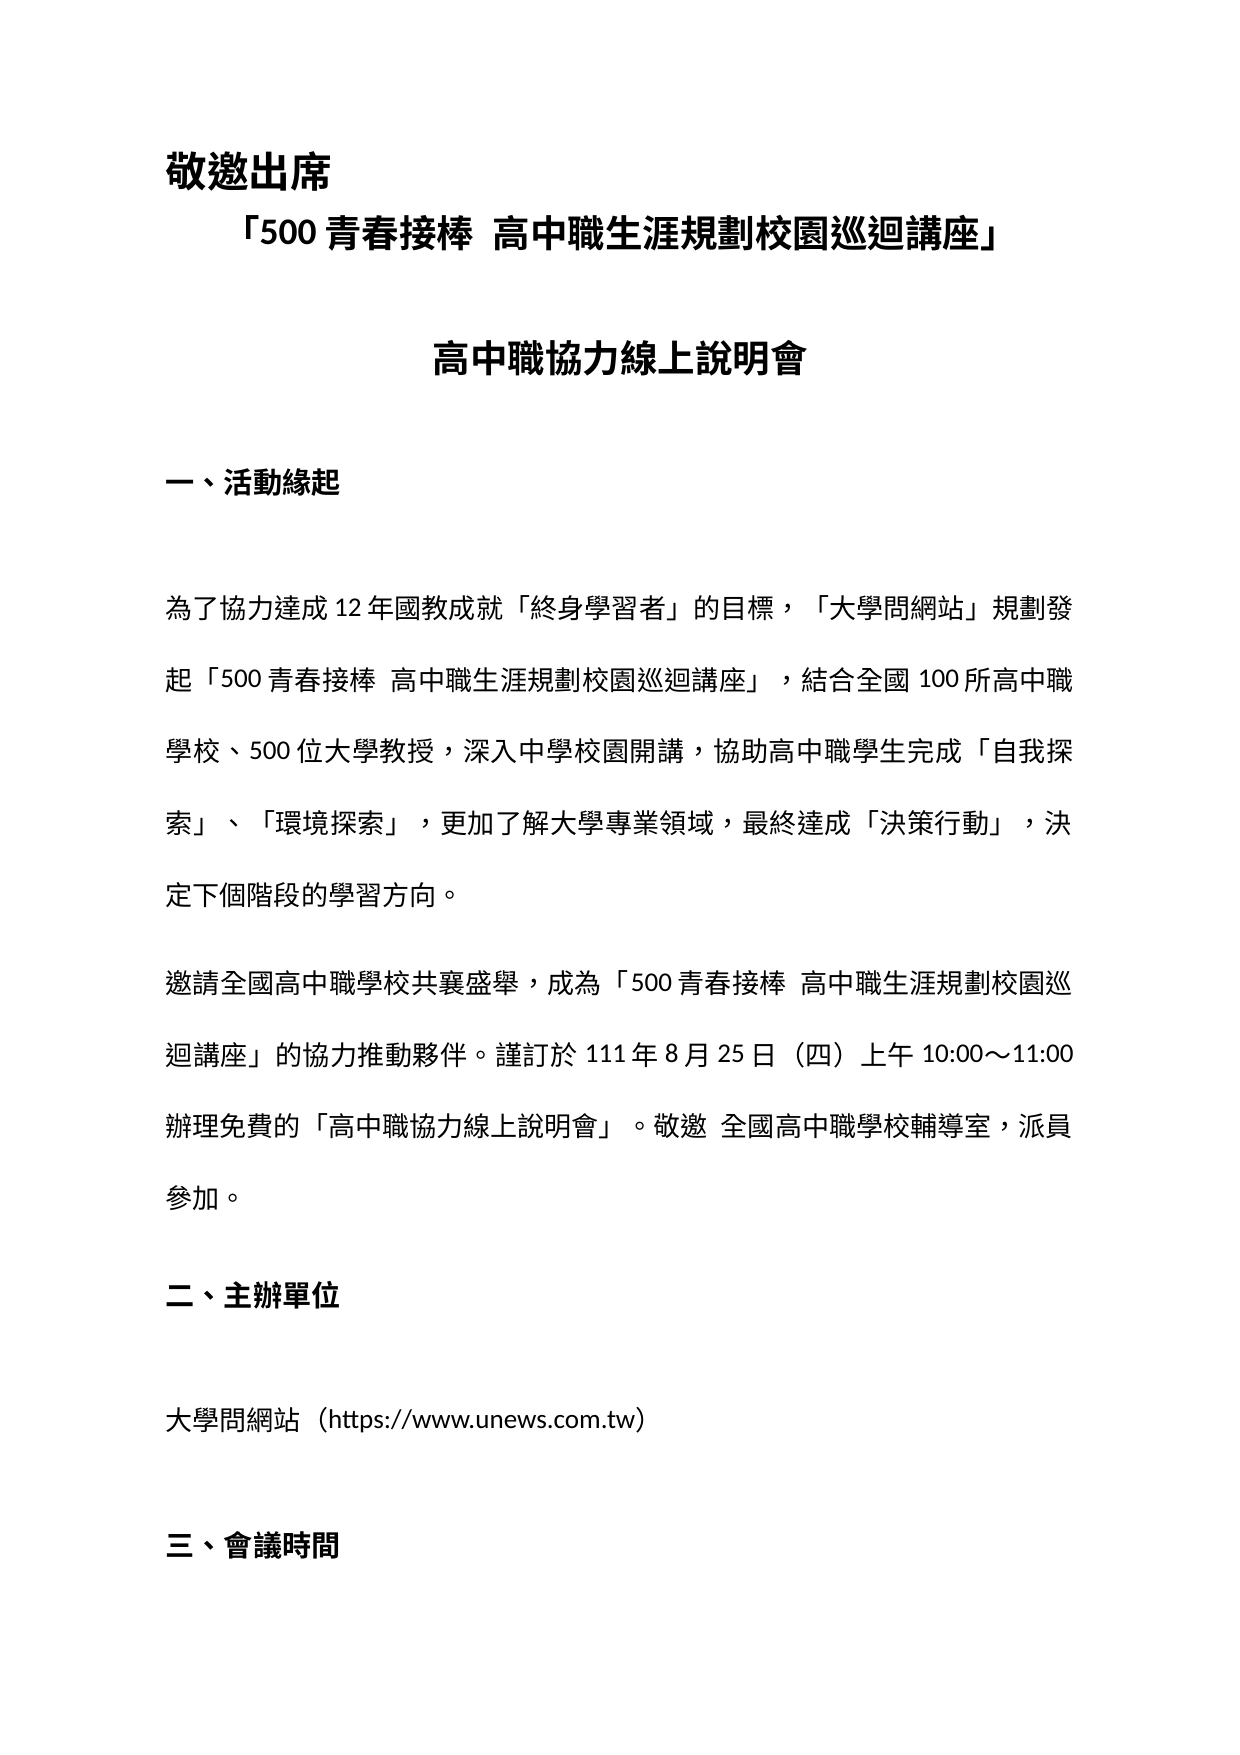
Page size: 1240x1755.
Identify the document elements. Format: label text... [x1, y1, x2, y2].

text 「500青春接棒 高中職生涯規劃校園巡迴講座」 [165, 189, 1074, 252]
text 三、會議時間 [165, 1502, 1074, 1564]
text 高中職協力線上說明會 [165, 314, 1074, 377]
text 敬邀出席 [165, 127, 1074, 189]
text 二、主辦單位 [165, 1252, 1074, 1314]
text 為了協力達成12年國教成就「終身學習者」的目標，「大學問網站」規劃發起「500青春接棒 高中職生涯規劃校園巡迴講座」，結合全國100所高中職學校、500位大學教授，深入中學校園開講，協助高中職學生完成「自我探索」、「環境探索」，更加了解大學專業領域，最終達成「決策行動」，決定下個階段的學習方向。 [165, 564, 1074, 914]
text 一、活動緣起 [165, 439, 1074, 502]
text 邀請全國高中職學校共襄盛舉，成為「500青春接棒 高中職生涯規劃校園巡迴講座」的協力推動夥伴。謹訂於111年8月25日（四）上午10:00～11:00辦理免費的「高中職協力線上說明會」。敬邀 全國高中職學校輔導室，派員參加。 [165, 939, 1074, 1218]
text 大學問網站（https://www.unews.com.tw） [165, 1377, 1074, 1439]
